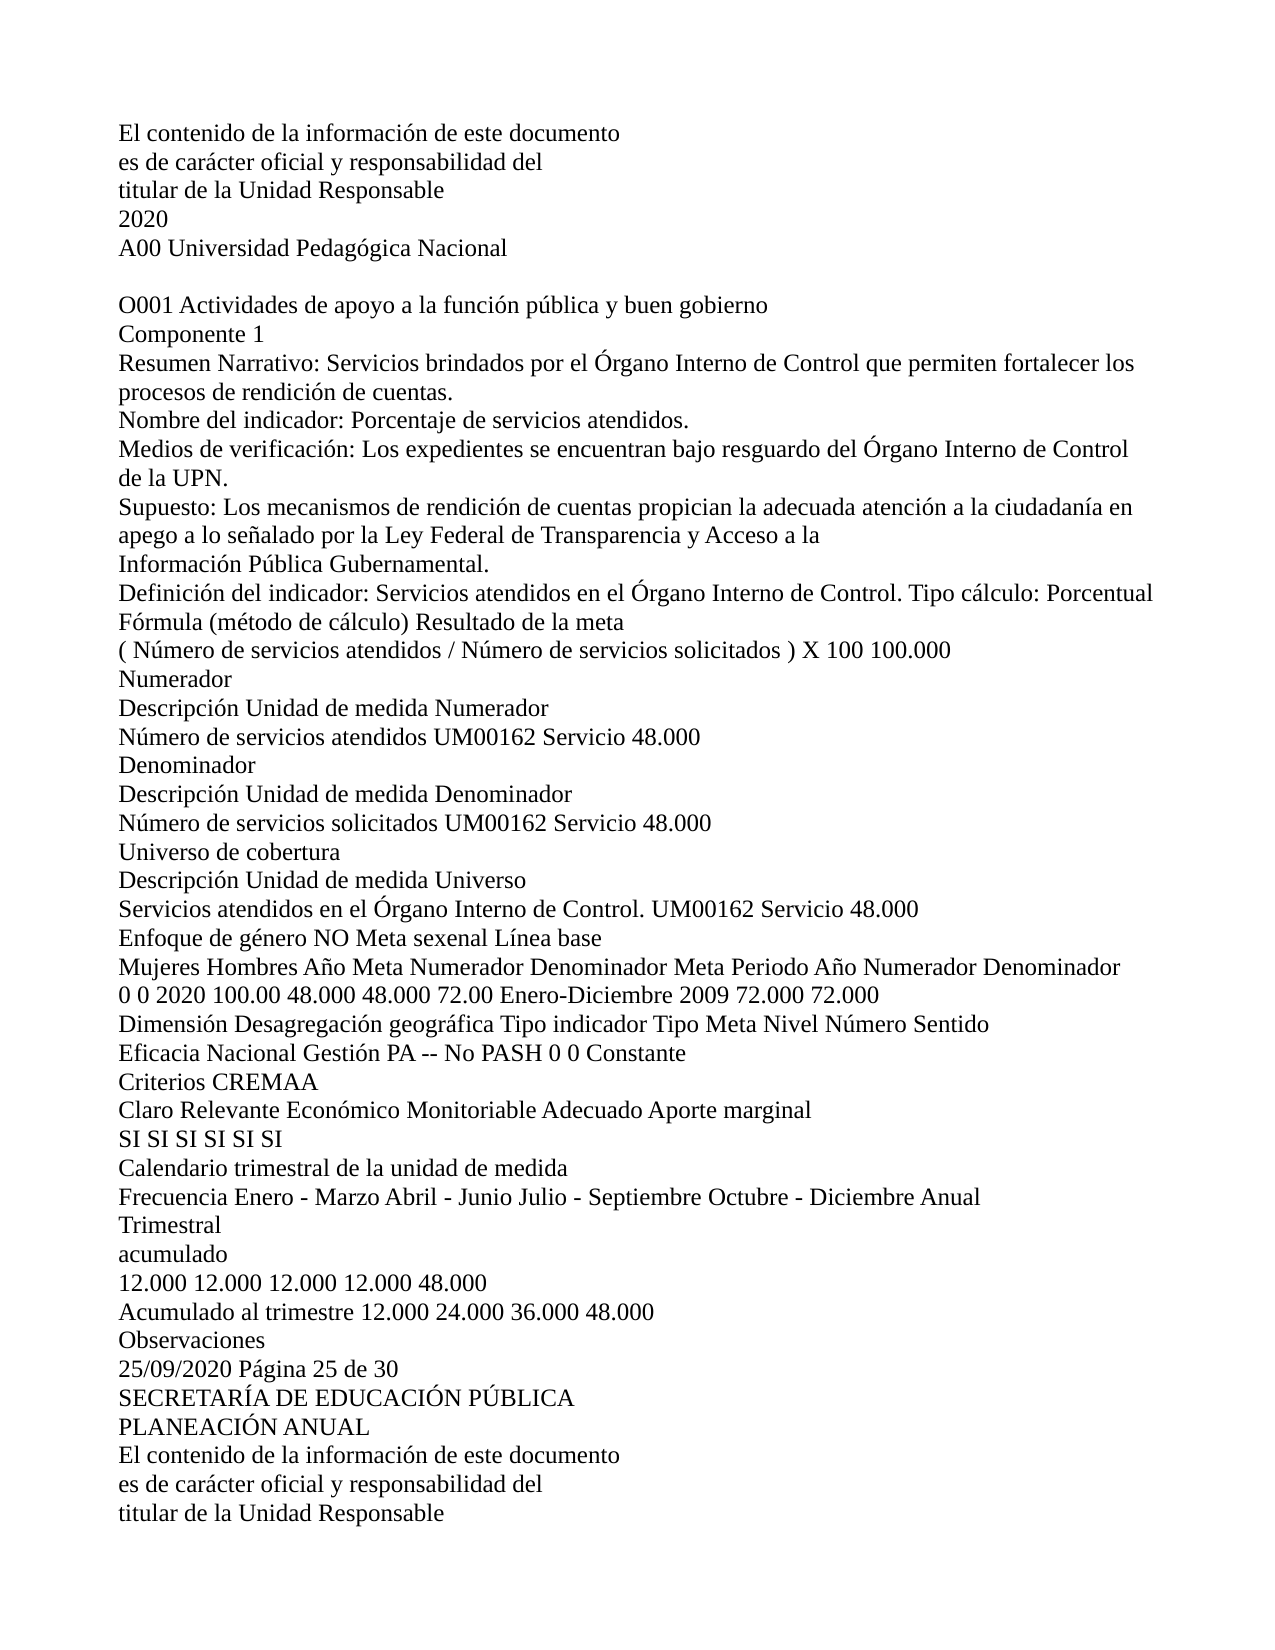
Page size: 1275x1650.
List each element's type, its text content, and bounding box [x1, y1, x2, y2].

text titular de la Unidad Responsable [118, 1498, 1157, 1527]
text Número de servicios solicitados UM00162 Servicio 48.000 [118, 808, 1157, 837]
text Observaciones [118, 1326, 1157, 1354]
text Medios de verificación: Los expedientes se encuentran bajo resguardo del Órgano Interno de Control de la UPN. [118, 434, 1157, 492]
text Información Pública Gubernamental. [118, 549, 1157, 578]
text Nombre del indicador: Porcentaje de servicios atendidos. [118, 406, 1157, 434]
text Trimestral [118, 1211, 1157, 1239]
text es de carácter oficial y responsabilidad del [118, 1469, 1157, 1498]
text Frecuencia Enero - Marzo Abril - Junio Julio - Septiembre Octubre - Diciembre Anual [118, 1182, 1157, 1211]
text Denominador [118, 751, 1157, 779]
text Definición del indicador: Servicios atendidos en el Órgano Interno de Control. Tipo cálculo: Porcentual [118, 578, 1157, 607]
text Universo de cobertura [118, 837, 1157, 866]
text Descripción Unidad de medida Universo [118, 866, 1157, 894]
text Descripción Unidad de medida Denominador [118, 779, 1157, 808]
text Resumen Narrativo: Servicios brindados por el Órgano Interno de Control que permiten fortalecer los procesos de rendición de cuentas. [118, 348, 1157, 406]
text SI SI SI SI SI SI [118, 1124, 1157, 1153]
text 12.000 12.000 12.000 12.000 48.000 [118, 1268, 1157, 1297]
text El contenido de la información de este documento [118, 1441, 1157, 1469]
text Mujeres Hombres Año Meta Numerador Denominador Meta Periodo Año Numerador Denominador [118, 952, 1157, 981]
text ( Número de servicios atendidos / Número de servicios solicitados ) X 100 100.000 [118, 636, 1157, 664]
text Calendario trimestral de la unidad de medida [118, 1153, 1157, 1182]
text Número de servicios atendidos UM00162 Servicio 48.000 [118, 722, 1157, 751]
text Enfoque de género NO Meta sexenal Línea base [118, 923, 1157, 952]
text Claro Relevante Económico Monitoriable Adecuado Aporte marginal [118, 1096, 1157, 1124]
text SECRETARÍA DE EDUCACIÓN PÚBLICA [118, 1383, 1157, 1412]
text Criterios CREMAA [118, 1067, 1157, 1096]
text Numerador [118, 664, 1157, 693]
text Acumulado al trimestre 12.000 24.000 36.000 48.000 [118, 1297, 1157, 1326]
text El contenido de la información de este documento [118, 118, 1157, 147]
text Descripción Unidad de medida Numerador [118, 693, 1157, 722]
text Componente 1 [118, 319, 1157, 348]
text titular de la Unidad Responsable [118, 176, 1157, 204]
text Servicios atendidos en el Órgano Interno de Control. UM00162 Servicio 48.000 [118, 894, 1157, 923]
text Eficacia Nacional Gestión PA -- No PASH 0 0 Constante [118, 1038, 1157, 1067]
text 25/09/2020 Página 25 de 30 [118, 1354, 1157, 1383]
text acumulado [118, 1239, 1157, 1268]
text es de carácter oficial y responsabilidad del [118, 147, 1157, 176]
text Dimensión Desagregación geográfica Tipo indicador Tipo Meta Nivel Número Sentido [118, 1009, 1157, 1038]
text A00 Universidad Pedagógica Nacional [118, 233, 1157, 262]
text 2020 [118, 204, 1157, 233]
text PLANEACIÓN ANUAL [118, 1412, 1157, 1441]
text Supuesto: Los mecanismos de rendición de cuentas propician la adecuada atención a la ciudadanía en apego a lo señalado por la Ley Federal de Transparencia y Acceso a la [118, 492, 1157, 549]
text Fórmula (método de cálculo) Resultado de la meta [118, 607, 1157, 636]
text 0 0 2020 100.00 48.000 48.000 72.00 Enero-Diciembre 2009 72.000 72.000 [118, 981, 1157, 1009]
text O001 Actividades de apoyo a la función pública y buen gobierno [118, 291, 1157, 319]
